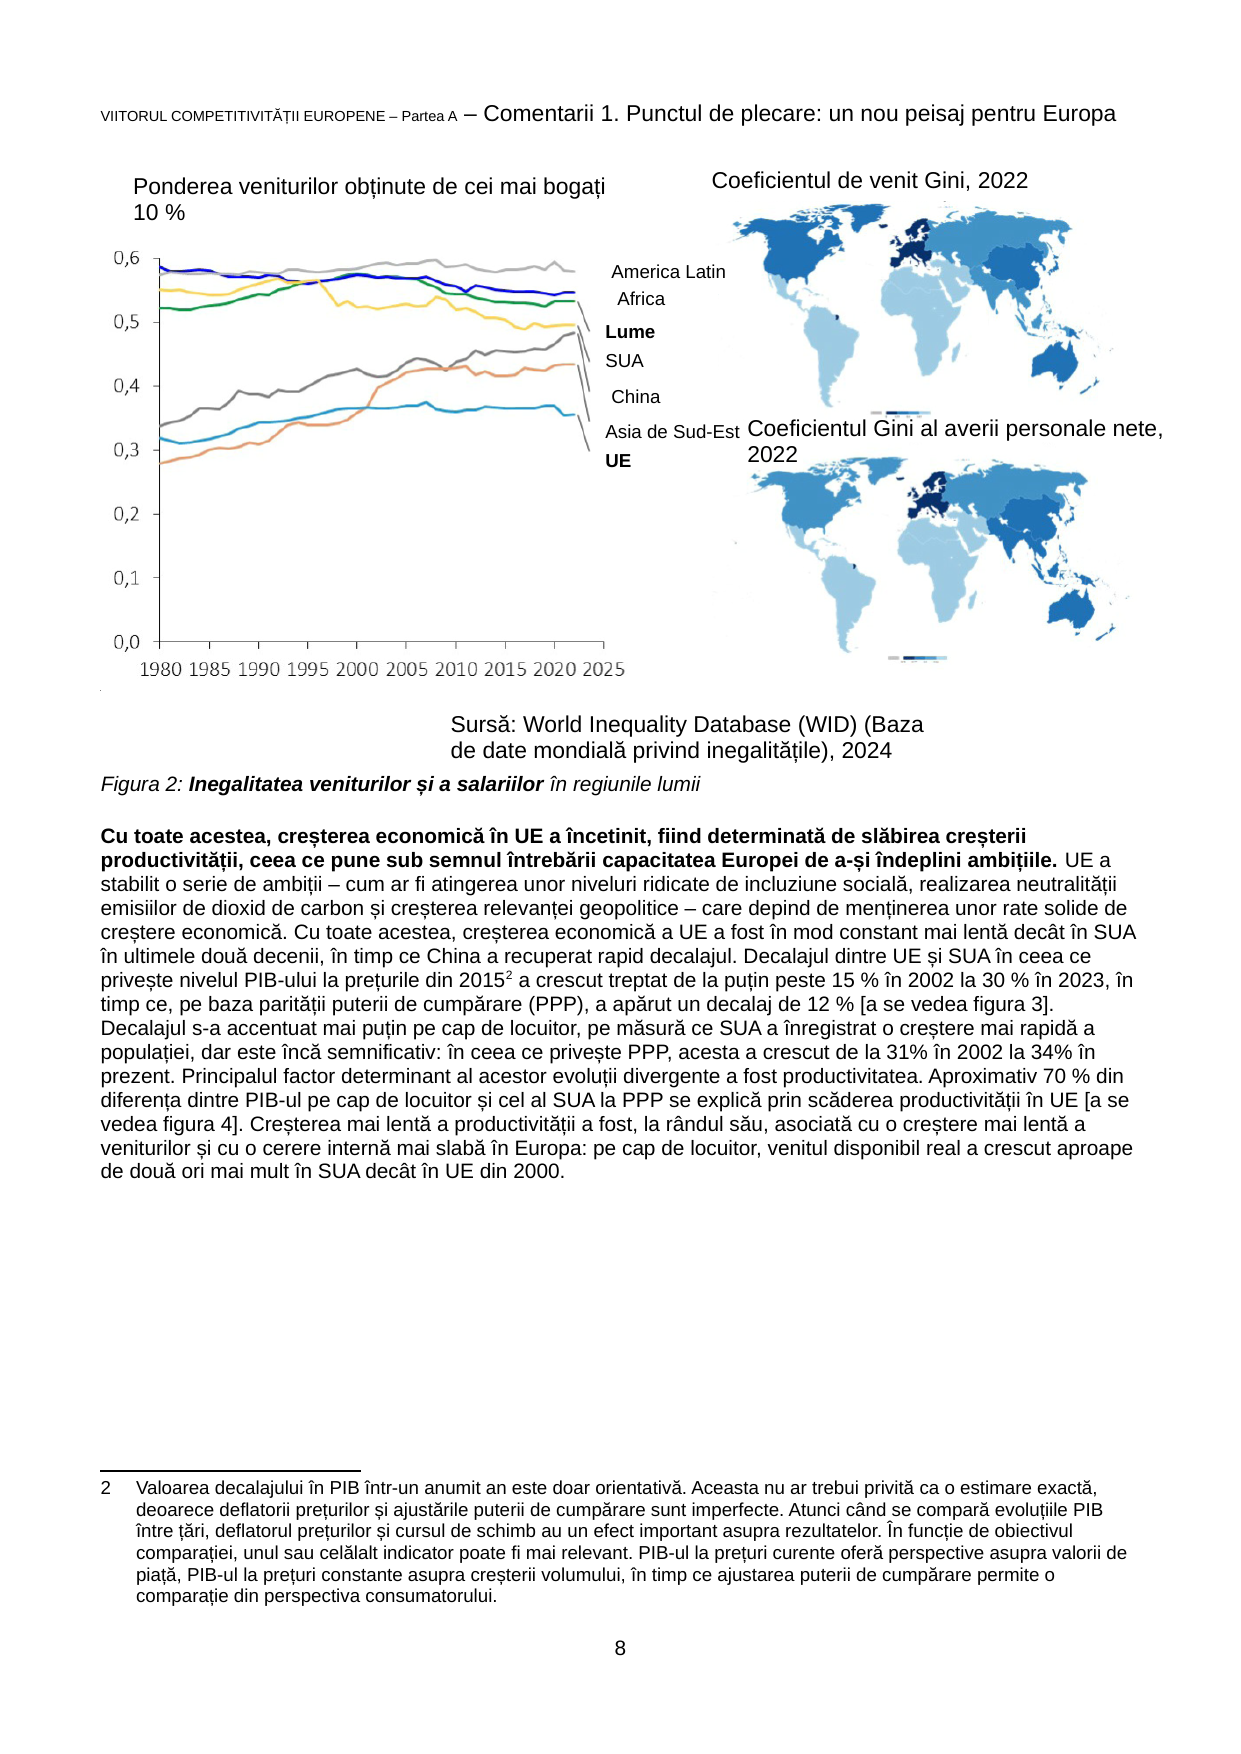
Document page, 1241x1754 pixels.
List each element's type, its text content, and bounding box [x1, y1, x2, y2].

picture [100, 173, 1223, 691]
text Cu toate acestea, creșterea economică în UE a încetinit, fiind determinată de slăbirea creșterii productivității, ceea ce pune sub semnul întrebării capacitatea Europei de a-și îndeplini ambițiile. UE a stabilit o serie de ambiții – cum ar fi atingerea unor niveluri ridicate de incluziune socială, realizarea neutralității emisiilor de dioxid de carbon și creșterea relevanței geopolitice – care depind de menținerea unor rate solide de creștere economică. Cu toate acestea, creșterea economică a UE a fost în mod constant mai lentă decât în SUA în ultimele două decenii, în timp ce China a recuperat rapid decalajul. Decalajul dintre UE și SUA în ceea ce privește nivelul PIB-ului la prețurile din 2015 a crescut treptat de la puțin peste 15 % în 2002 la 30 % în 2023, în timp ce, pe baza parității puterii de cumpărare (PPP), a apărut un decalaj de 12 % [a se vedea figura 3]. Decalajul s-a accentuat mai puțin pe cap de locuitor, pe măsură ce SUA a înregistrat o creștere mai rapidă a populației, dar este încă semnificativ: în ceea ce privește PPP, acesta a crescut de la 31% în 2002 la 34% în prezent. Principalul factor determinant al acestor evoluții divergente a fost productivitatea. Aproximativ 70 % din diferența dintre PIB-ul pe cap de locuitor și cel al SUA la PPP se explică prin scăderea productivității în UE [a se vedea figura 4]. Creșterea mai lentă a productivității a fost, la rândul său, asociată cu o creștere mai lentă a veniturilor și cu o cerere internă mai slabă în Europa: pe cap de locuitor, venitul disponibil real a crescut aproape de două ori mai mult în SUA decât în UE din 2000. [100, 824, 1140, 1183]
text Valoarea decalajului în PIB într-un anumit an este doar orientativă. Aceasta nu ar trebui privită ca o estimare exactă, deoarece deflatorii prețurilor și ajustările puterii de cumpărare sunt imperfecte. Atunci când se compară evoluțiile PIB între țări, deflatorul prețurilor și cursul de schimb au un efect important asupra rezultatelor. În funcție de obiectivul comparației, unul sau celălalt indicator poate fi mai relevant. PIB-ul la prețuri curente oferă perspective asupra valorii de piață, PIB-ul la prețuri constante asupra creșterii volumului, în timp ce ajustarea puterii de cumpărare permite o comparație din perspectiva consumatorului. [100, 1477, 1140, 1606]
text Figura 2: Inegalitatea veniturilor și a salariilor în regiunile lumii [101, 691, 1223, 795]
picture [993, 174, 1000, 187]
